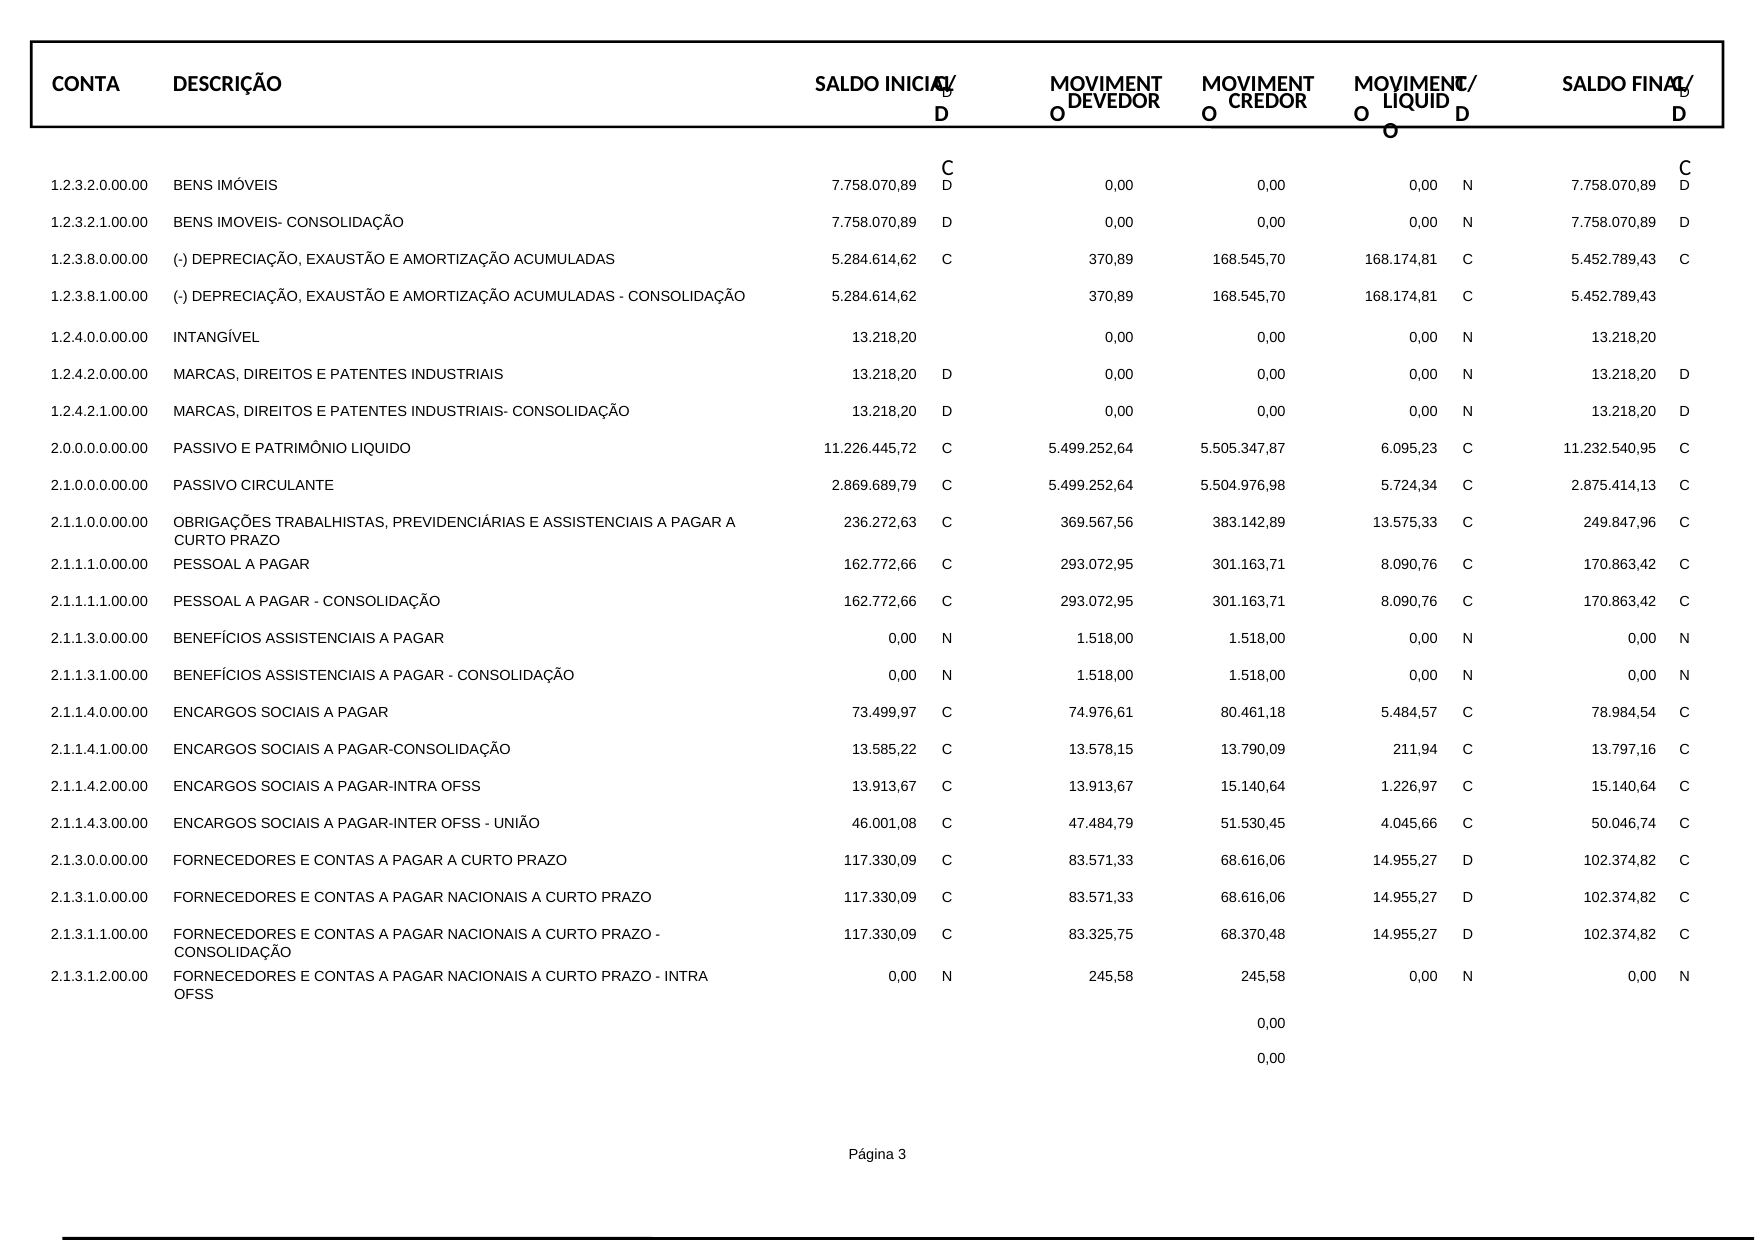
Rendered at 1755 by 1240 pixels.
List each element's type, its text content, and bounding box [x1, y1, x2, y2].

text 2.1.1.4.3.00.00 ENCARGOS SOCIAIS A PAGAR-INTER OFSS - UNIÃO 46.001,08 C 47.484,79 51.530,45 4.045,66 C 50.046,74 C [51, 815, 1689, 831]
text 1.2.3.8.0.00.00 (-) DEPRECIAÇÃO, EXAUSTÃO E AMORTIZAÇÃO ACUMULADAS 5.284.614,62 C 370,89 168.545,70 168.174,81 C 5.452.789,43 C [51, 251, 1689, 267]
text 2.1.1.4.0.00.00 ENCARGOS SOCIAIS A PAGAR 73.499,97 C 74.976,61 80.461,18 5.484,57 C 78.984,54 C [51, 704, 1689, 721]
text 2.1.1.0.0.00.00 OBRIGAÇÕES TRABALHISTAS, PREVIDENCIÁRIAS E ASSISTENCIAIS A PAGAR A 236.272,63 C 369.567,56 383.142,89 13.575,33 C 249.847,96 C [51, 514, 1689, 531]
text CONSOLIDAÇÃO [174, 944, 1689, 960]
text 1.2.4.2.1.00.00 MARCAS, DIREITOS E PATENTES INDUSTRIAIS- CONSOLIDAÇÃO 13.218,20 D 0,00 0,00 0,00 N 13.218,20 D [51, 403, 1689, 420]
text 2.1.1.3.0.00.00 BENEFÍCIOS ASSISTENCIAIS A PAGAR 0,00 N 1.518,00 1.518,00 0,00 N 0,00 N [51, 630, 1689, 647]
text 2.1.0.0.0.00.00 PASSIVO CIRCULANTE 2.869.689,79 C 5.499.252,64 5.504.976,98 5.724,34 C 2.875.414,13 C [51, 477, 1689, 494]
text 2.1.1.1.0.00.00 PESSOAL A PAGAR 162.772,66 C 293.072,95 301.163,71 8.090,76 C 170.863,42 C [51, 556, 1689, 573]
text 2.1.3.0.0.00.00 FORNECEDORES E CONTAS A PAGAR A CURTO PRAZO 117.330,09 C 83.571,33 68.616,06 14.955,27 D 102.374,82 C [51, 852, 1689, 868]
text 1.2.4.0.0.00.00 INTANGÍVEL 13.218,20 0,00 0,00 0,00 N 13.218,20 [51, 329, 1689, 346]
text 2.1.1.1.1.00.00 PESSOAL A PAGAR - CONSOLIDAÇÃO 162.772,66 C 293.072,95 301.163,71 8.090,76 C 170.863,42 C [51, 593, 1689, 609]
text 2.1.3.1.0.00.00 FORNECEDORES E CONTAS A PAGAR NACIONAIS A CURTO PRAZO 117.330,09 C 83.571,33 68.616,06 14.955,27 D 102.374,82 C [51, 889, 1689, 905]
text 2.1.3.1.1.00.00 FORNECEDORES E CONTAS A PAGAR NACIONAIS A CURTO PRAZO - 117.330,09 C 83.325,75 68.370,48 14.955,27 D 102.374,82 C [51, 926, 1689, 942]
text CURTO PRAZO [174, 532, 1689, 549]
text 2.1.1.4.2.00.00 ENCARGOS SOCIAIS A PAGAR-INTRA OFSS 13.913,67 C 13.913,67 15.140,64 1.226,97 C 15.140,64 C [51, 778, 1689, 794]
text 1.2.4.2.0.00.00 MARCAS, DIREITOS E PATENTES INDUSTRIAIS 13.218,20 D 0,00 0,00 0,00 N 13.218,20 D [51, 366, 1689, 383]
text 2.0.0.0.0.00.00 PASSIVO E PATRIMÔNIO LIQUIDO 11.226.445,72 C 5.499.252,64 5.505.347,87 6.095,23 C 11.232.540,95 C [51, 440, 1689, 457]
text 1.2.3.2.0.00.00 BENS IMÓVEIS 7.758.070,89 D 0,00 0,00 0,00 N 7.758.070,89 D [51, 138, 1689, 193]
text 2.1.3.1.2.00.00 FORNECEDORES E CONTAS A PAGAR NACIONAIS A CURTO PRAZO - INTRA 0,00 N 245,58 245,58 0,00 N 0,00 N [51, 967, 1689, 984]
text 2.1.1.4.1.00.00 ENCARGOS SOCIAIS A PAGAR-CONSOLIDAÇÃO 13.585,22 C 13.578,15 13.790,09 211,94 C 13.797,16 C [51, 741, 1689, 757]
text 1.2.3.2.1.00.00 BENS IMOVEIS- CONSOLIDAÇÃO 7.758.070,89 D 0,00 0,00 0,00 N 7.758.070,89 D [51, 214, 1689, 231]
text 1.2.3.8.1.00.00 (-) DEPRECIAÇÃO, EXAUSTÃO E AMORTIZAÇÃO ACUMULADAS - CONSOLIDAÇÃO 5.284.614,62 370,89 168.545,70 168.174,81 C 5.452.789,43 [51, 288, 1689, 304]
text 2.1.1.3.1.00.00 BENEFÍCIOS ASSISTENCIAIS A PAGAR - CONSOLIDAÇÃO 0,00 N 1.518,00 1.518,00 0,00 N 0,00 N [51, 667, 1689, 683]
text OFSS [174, 986, 1689, 1002]
